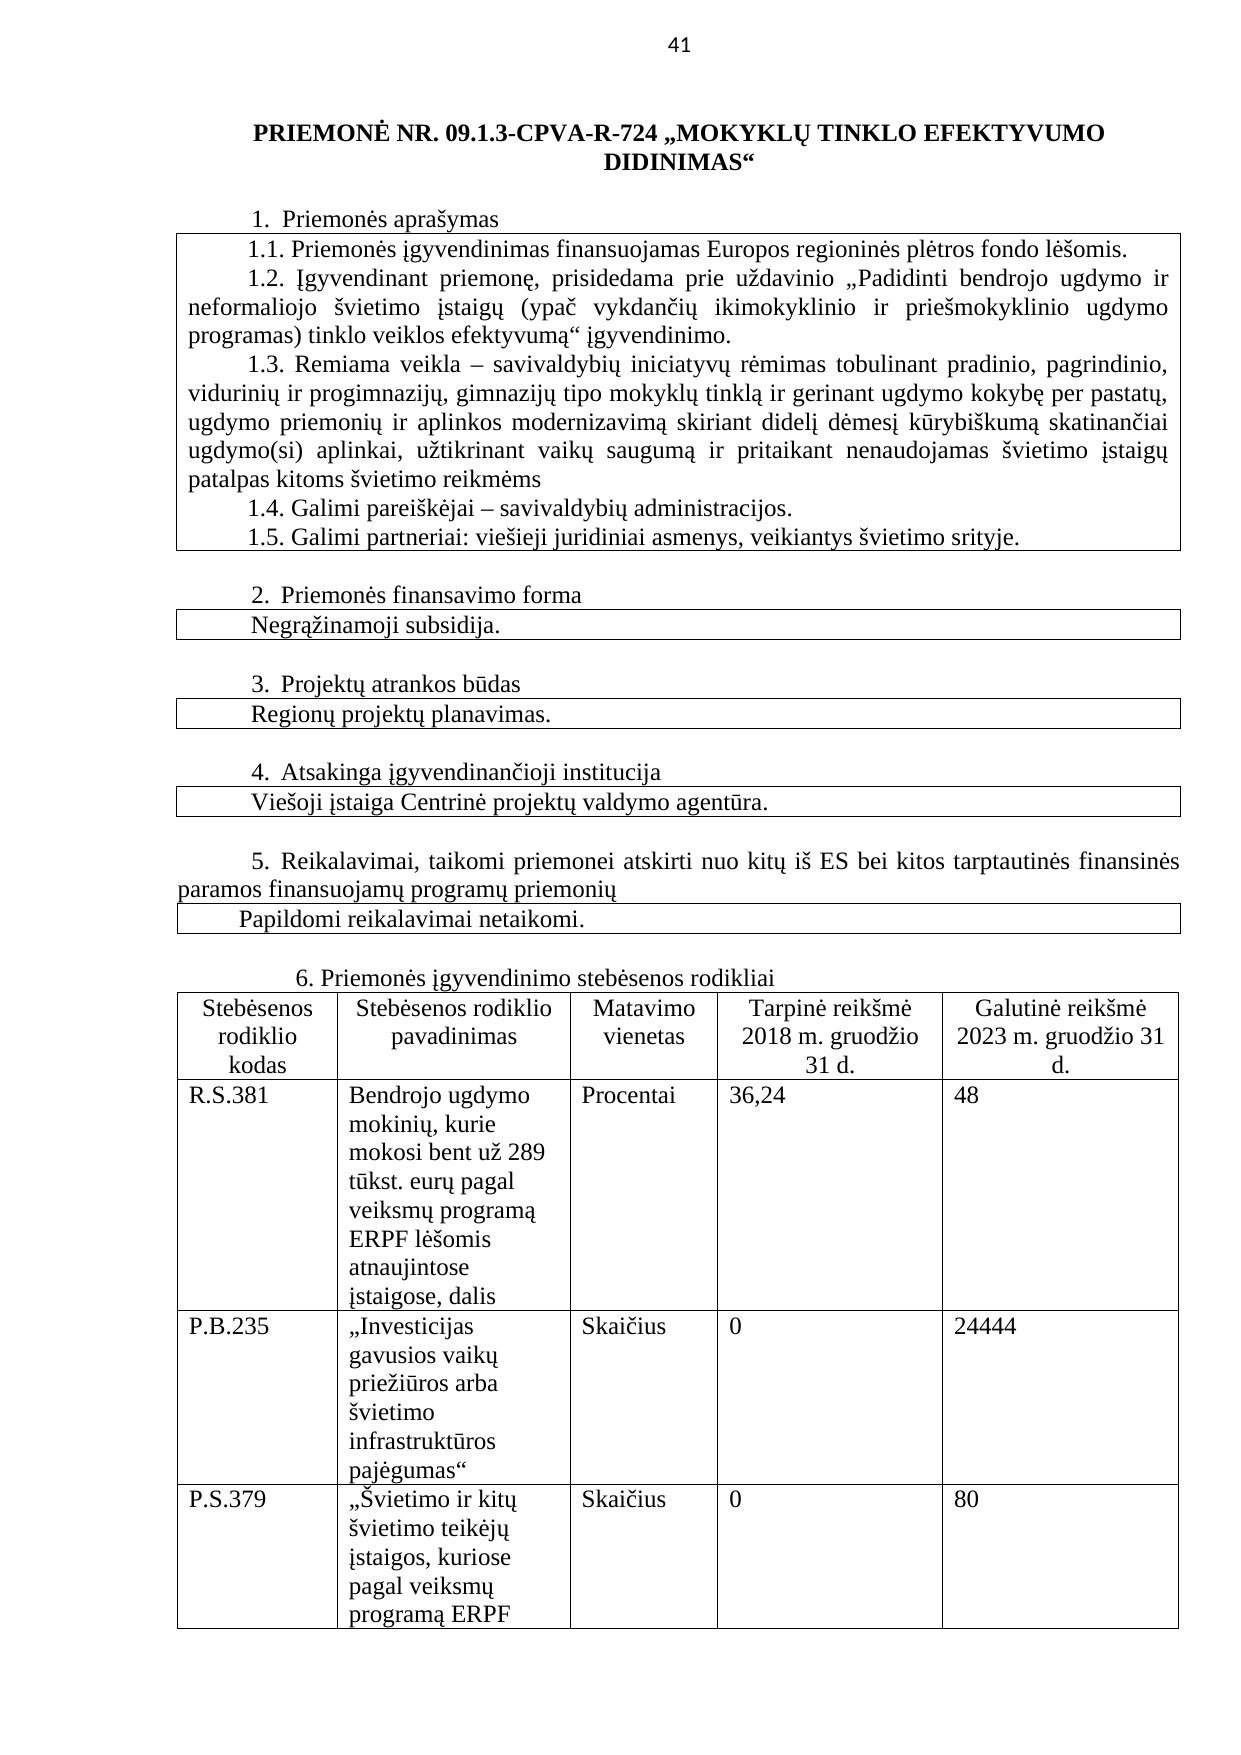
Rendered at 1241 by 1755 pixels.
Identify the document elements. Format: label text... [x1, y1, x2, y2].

text 5. Reikalavimai, taikomi priemonei atskirti nuo kitų iš ES bei kitos tarptautinės finansinės paramos finansuojamų programų priemonių [177, 846, 1181, 903]
table_cell R.S.381 [178, 1080, 337, 1310]
table_header 1.1. Priemonės įgyvendinimas finansuojamas Europos regioninės plėtros fondo lėšomis. [177, 234, 1180, 263]
text PRIEMONĖ NR. 09.1.3-CPVA-R-724 „MOKYKLŲ TINKLO EFEKTYVUMO DIDINIMAS“ [177, 118, 1181, 176]
table_header Regionų projektų planavimas. [177, 699, 1180, 728]
table_cell 48 [943, 1080, 1178, 1310]
table_cell 36,24 [718, 1080, 942, 1310]
text 3. Projektų atrankos būdas [251, 669, 1181, 698]
table_cell P.S.379 [178, 1485, 337, 1628]
table_cell 0 [718, 1485, 942, 1628]
table_header Stebėsenos rodiklio pavadinimas [338, 993, 570, 1079]
table_cell Skaičius [571, 1311, 717, 1483]
table_header Papildomi reikalavimai netaikomi. [178, 904, 1180, 933]
table_cell 1.5. Galimi partneriai: viešieji juridiniai asmenys, veikiantys švietimo srityje. [177, 522, 1180, 550]
table_cell 0 [718, 1311, 942, 1483]
text 4. Atsakinga įgyvendinančioji institucija [251, 757, 1181, 786]
table_cell 1.4. Galimi pareiškėjai – savivaldybių administracijos. [177, 493, 1180, 522]
table_cell 24444 [943, 1311, 1178, 1483]
table_cell 80 [943, 1485, 1178, 1628]
table_cell P.B.235 [178, 1311, 337, 1483]
table_header Stebėsenos rodiklio kodas [178, 993, 337, 1079]
table_cell Procentai [571, 1080, 717, 1310]
table_header Tarpinė reikšmė 2018 m. gruodžio 31 d. [718, 993, 942, 1079]
text 2. Priemonės finansavimo forma [251, 580, 1181, 609]
table_header Matavimo vienetas [571, 993, 717, 1079]
text 6. Priemonės įgyvendinimo stebėsenos rodikliai [177, 963, 1181, 992]
table_header Galutinė reikšmė 2023 m. gruodžio 31 d. [943, 993, 1178, 1079]
table_cell „Investicijas gavusios vaikų priežiūros arba švietimo infrastruktūros pajėgumas“ [338, 1311, 570, 1483]
table_cell Skaičius [571, 1485, 717, 1628]
table_cell 1.2. Įgyvendinant priemonę, prisidedama prie uždavinio „Padidinti bendrojo ugdymo ir neformaliojo švietimo įstaigų (ypač vykdančių ikimokyklinio ir priešmokyklinio ugdymo programas) tinklo veiklos efektyvumą“ įgyvendinimo. [177, 263, 1180, 349]
table_header Negrąžinamoji subsidija. [177, 610, 1180, 639]
table_header Viešoji įstaiga Centrinė projektų valdymo agentūra. [177, 787, 1180, 816]
table_cell 1.3. Remiama veikla – savivaldybių iniciatyvų rėmimas tobulinant pradinio, pagrindinio, vidurinių ir progimnazijų, gimnazijų tipo mokyklų tinklą ir gerinant ugdymo kokybę per pastatų, ugdymo priemonių ir aplinkos modernizavimą skiriant didelį dėmesį kūrybiškumą skatinančiai ugdymo(si) aplinkai, užtikrinant vaikų saugumą ir pritaikant nenaudojamas švietimo įstaigų patalpas kitoms švietimo reikmėms [177, 349, 1180, 493]
text 1. Priemonės aprašymas [251, 204, 1181, 233]
table_cell „Švietimo ir kitų švietimo teikėjų įstaigos, kuriose pagal veiksmų programą ERPF [338, 1485, 570, 1628]
table_cell Bendrojo ugdymo mokinių, kurie mokosi bent už 289 tūkst. eurų pagal veiksmų programą ERPF lėšomis atnaujintose įstaigose, dalis [338, 1080, 570, 1310]
